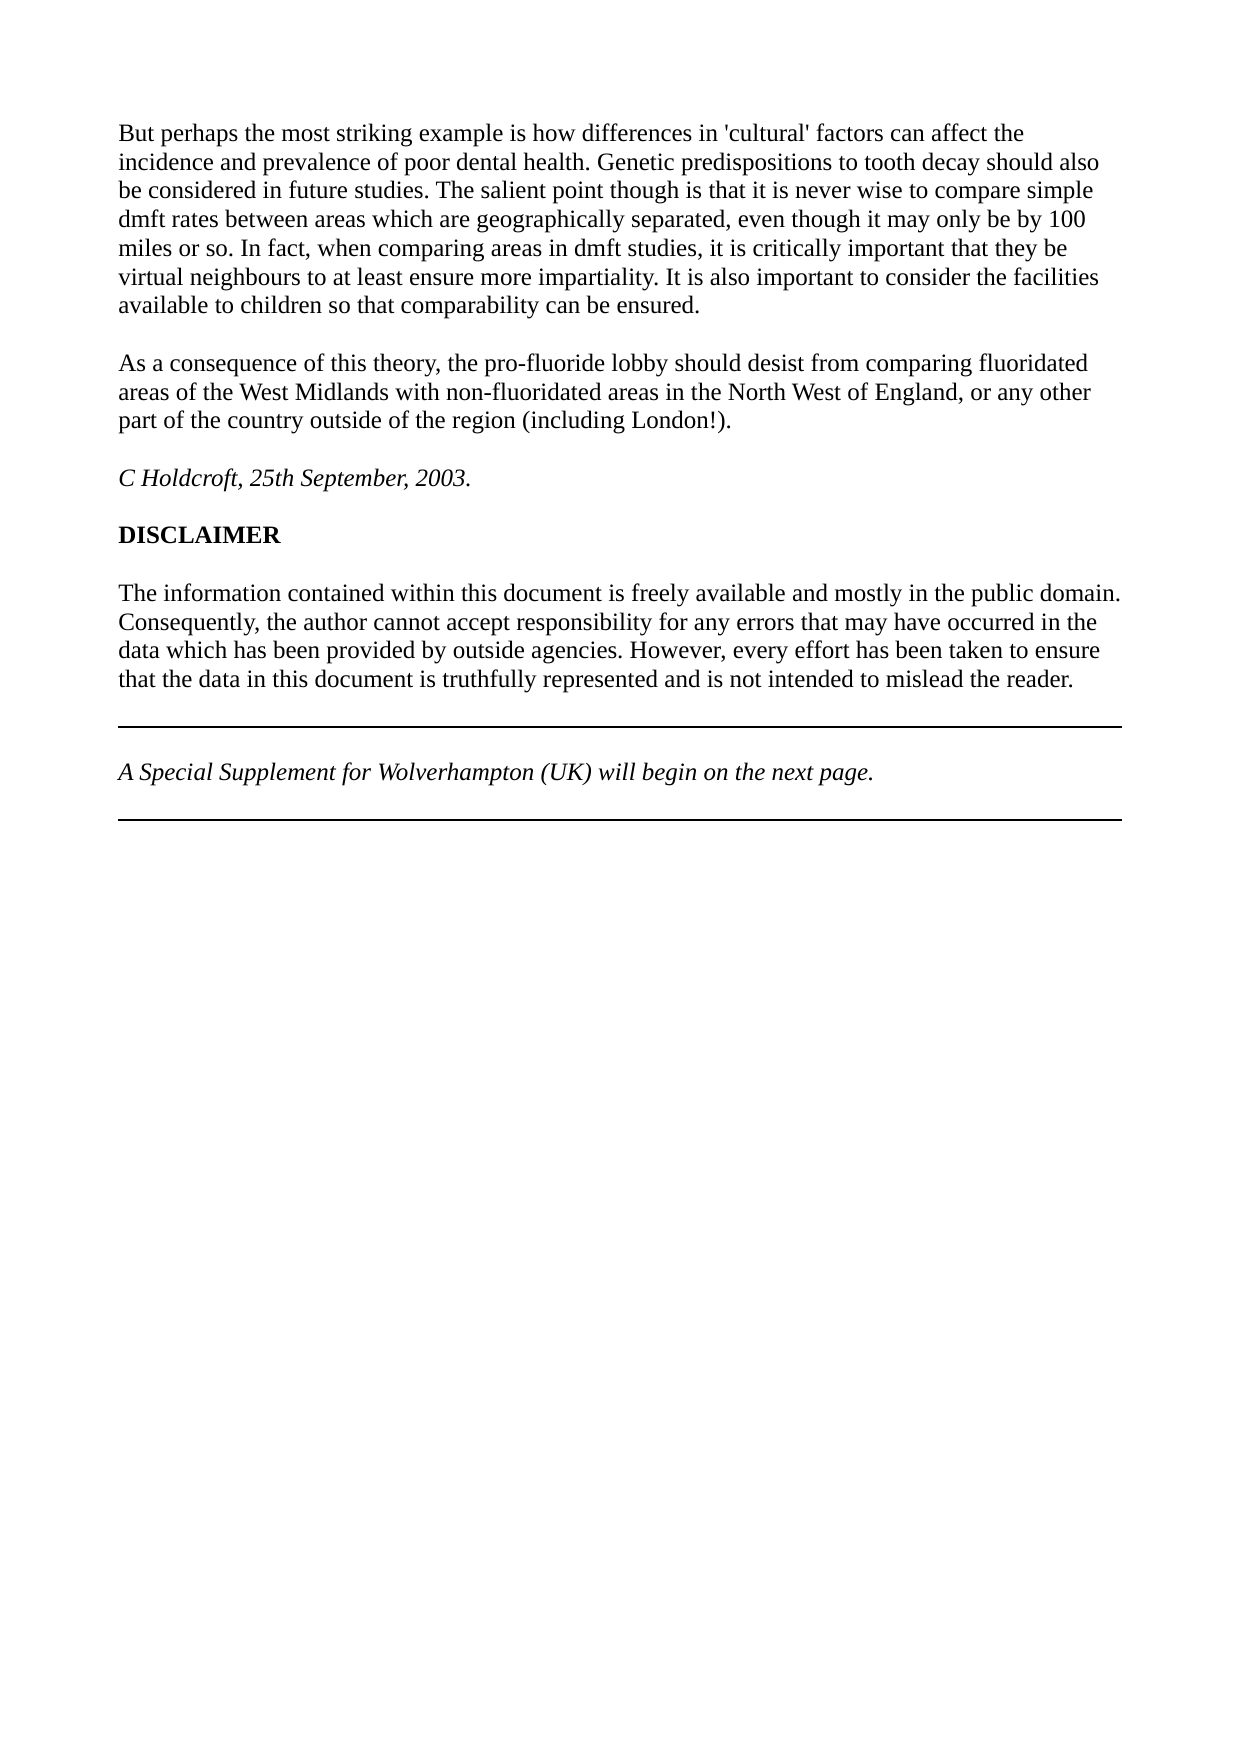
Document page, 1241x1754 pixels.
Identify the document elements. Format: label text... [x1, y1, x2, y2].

text The information contained within this document is freely available and mostly in the public domain. Consequently, the author cannot accept responsibility for any errors that may have occurred in the data which has been provided by outside agencies. However, every effort has been taken to ensure that the data in this document is truthfully represented and is not intended to mislead the reader. [118, 578, 1122, 693]
text As a consequence of this theory, the pro-fluoride lobby should desist from comparing fluoridated areas of the West Midlands with non-fluoridated areas in the North West of England, or any other part of the country outside of the region (including London!). [118, 348, 1122, 434]
text A Special Supplement for Wolverhampton (UK) will begin on the next page. [118, 757, 1122, 786]
text C Holdcroft, 25th September, 2003. [118, 463, 1122, 492]
text DISCLAIMER [118, 521, 1122, 549]
text But perhaps the most striking example is how differences in 'cultural' factors can affect the incidence and prevalence of poor dental health. Genetic predispositions to tooth decay should also be considered in future studies. The salient point though is that it is never wise to compare simple dmft rates between areas which are geographically separated, even though it may only be by 100 miles or so. In fact, when comparing areas in dmft studies, it is critically important that they be virtual neighbours to at least ensure more impartiality. It is also important to consider the facilities available to children so that comparability can be ensured. [118, 118, 1122, 319]
